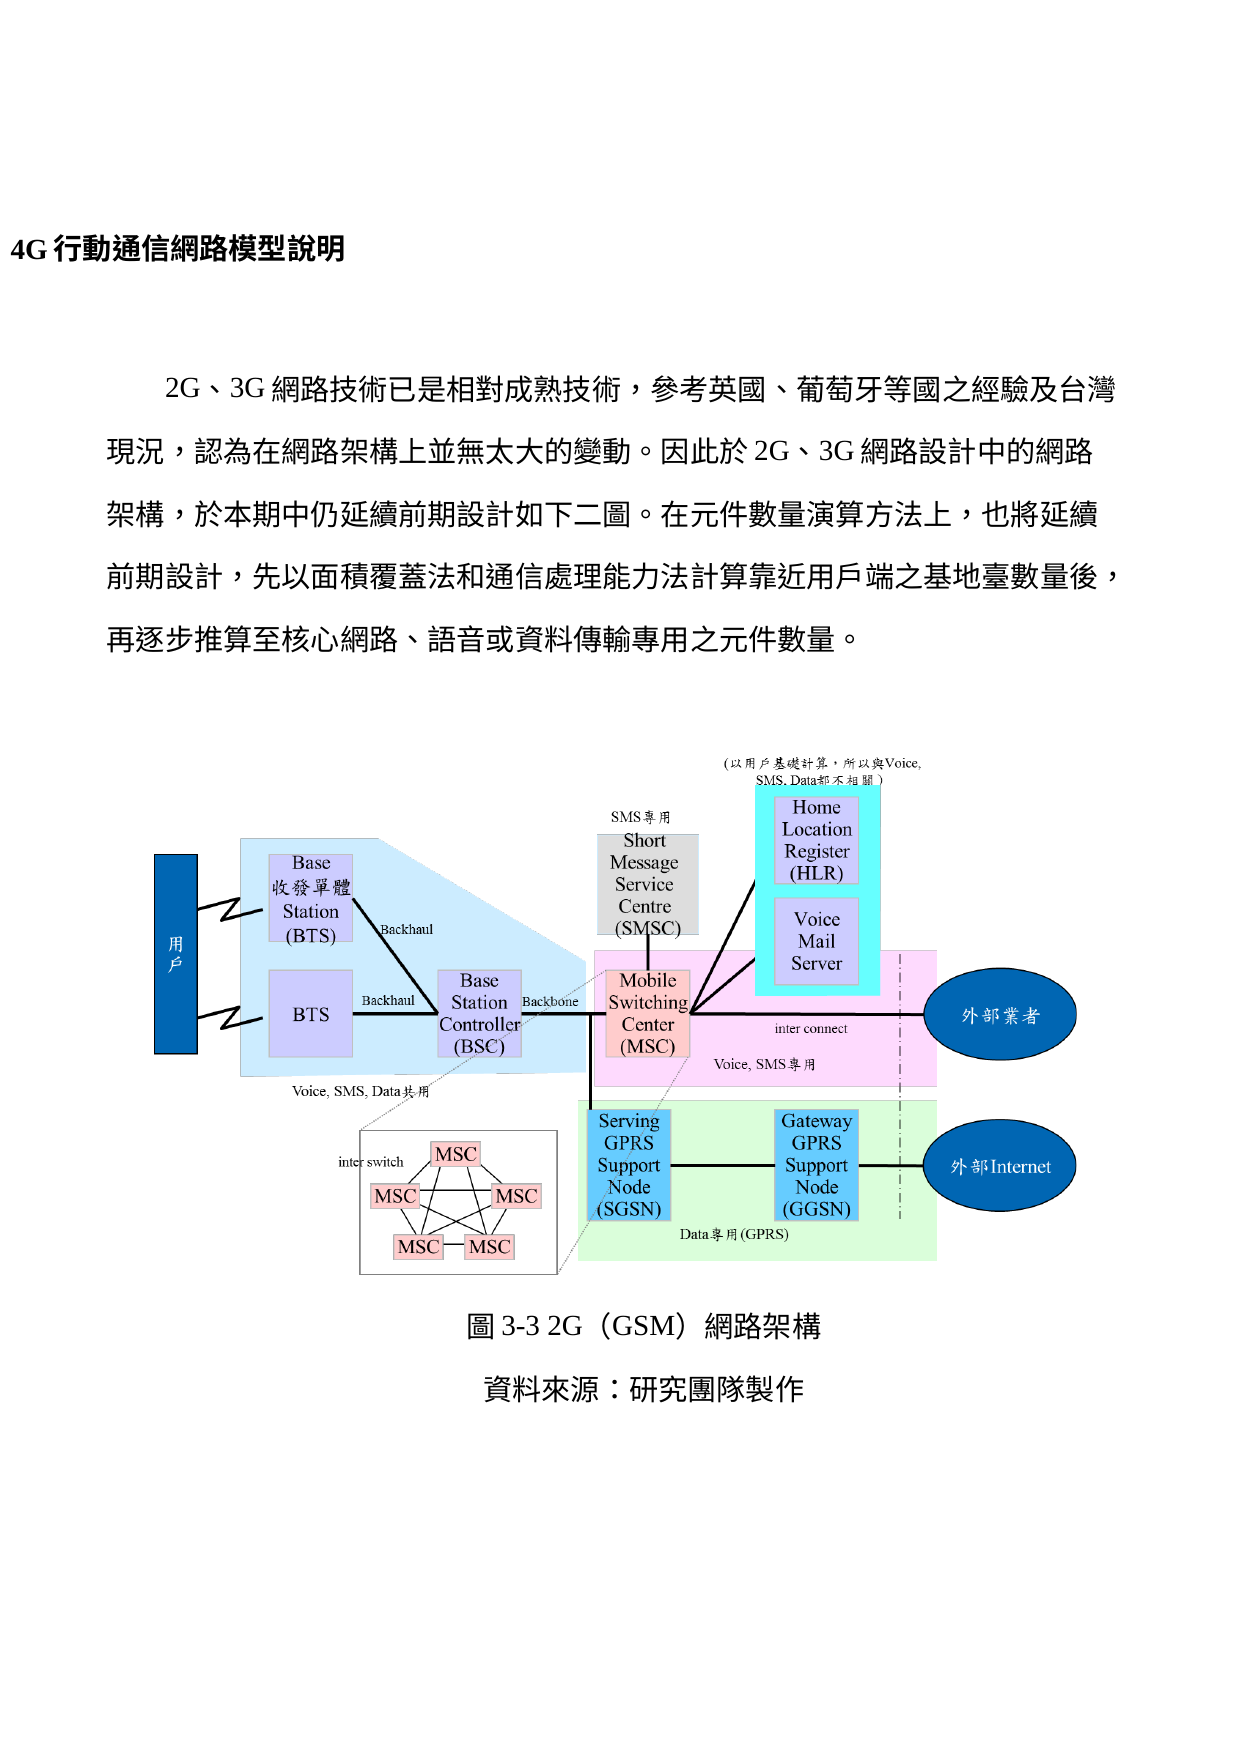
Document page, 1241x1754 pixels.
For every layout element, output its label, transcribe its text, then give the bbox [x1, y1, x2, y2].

text 2G、3G網路技術已是相對成熟技術，參考英國、葡萄牙等國之經驗及台灣現況，認為在網路架構上並無太大的變動。因此於2G、3G網路設計中的網路架構，於本期中仍延續前期設計如下二圖。在元件數量演算方法上，也將延續前期設計，先以面積覆蓋法和通信處理能力法計算靠近用戶端之基地臺數量後，再逐步推算至核心網路、語音或資料傳輸專用之元件數量。 [106, 346, 1122, 658]
subtitle 4G行動通信網路模型說明 [3, 221, 1122, 269]
text 資料來源：研究團隊製作 [106, 1346, 1122, 1408]
text 圖3‑3 2G（GSM）網路架構 [106, 1283, 1122, 1346]
